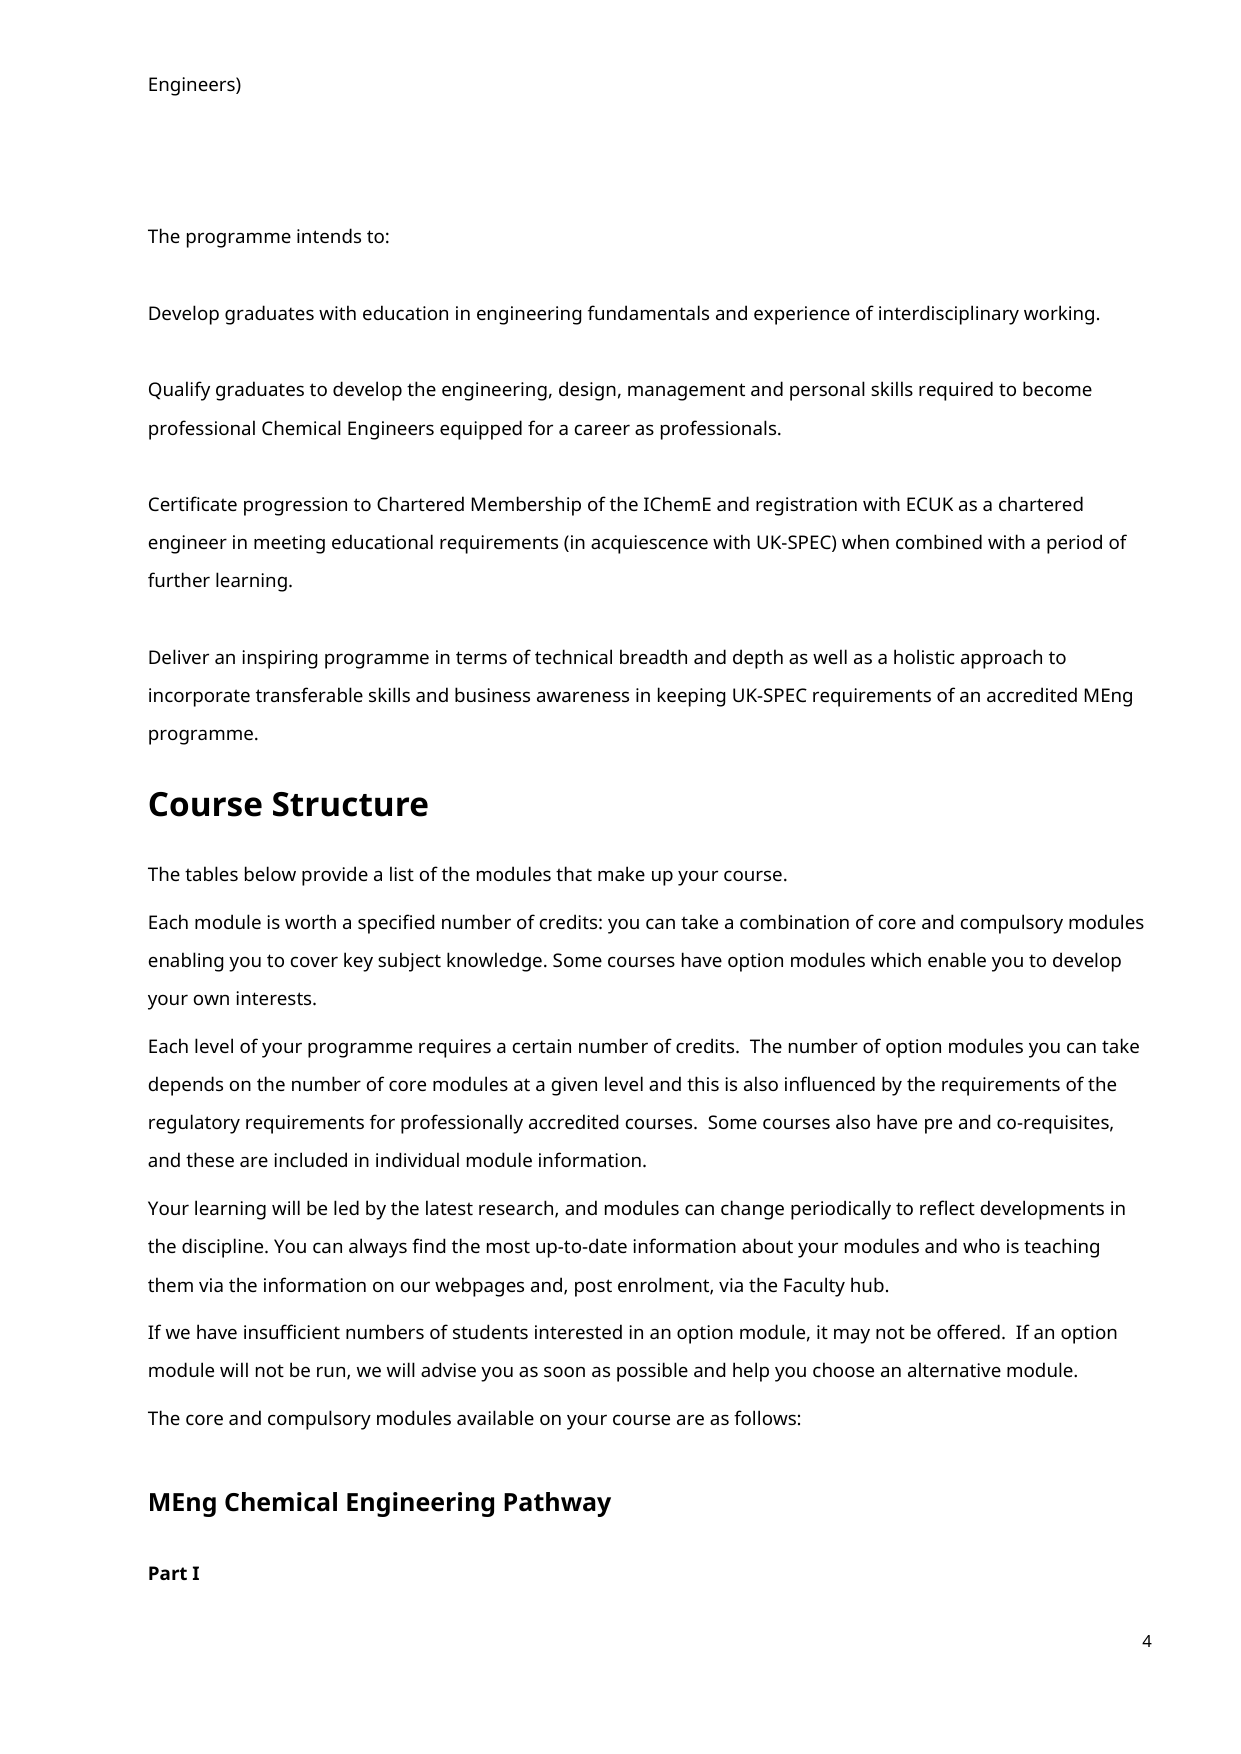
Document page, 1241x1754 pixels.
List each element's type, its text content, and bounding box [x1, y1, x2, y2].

text The core and compulsory modules available on your course are as follows: [148, 1405, 1152, 1431]
table_header MEng Chemical Engineering Pathway [136, 1453, 1152, 1522]
text Each module is worth a specified number of credits: you can take a combination of core and compulsory modules enabling you to cover key subject knowledge. Some courses have option modules which enable you to develop your own interests. [148, 909, 1152, 1011]
text If we have insufficient numbers of students interested in an option module, it may not be offered. If an option module will not be run, we will advise you as soon as possible and help you choose an alternative module. [148, 1319, 1152, 1383]
text Each level of your programme requires a certain number of credits. The number of option modules you can take depends on the number of core modules at a given level and this is also influenced by the requirements of the regulatory requirements for professionally accredited courses. Some courses also have pre and co-requisites, and these are included in individual module information. [148, 1033, 1152, 1173]
table_cell Part I [136, 1522, 1152, 1596]
text Engineers) The programme intends to: Develop graduates with education in engineering fundamentals and experience of interdisciplinary working. Qualify graduates to develop the engineering, design, management and personal skills required to become professional Chemical Engineers equipped for a career as professionals. Certificate progression to Chartered Membership of the IChemE and registration with ECUK as a chartered engineer in meeting educational requirements (in acquiescence with UK-SPEC) when combined with a period of further learning. Deliver an inspiring programme in terms of technical breadth and depth as well as a holistic approach to incorporate transferable skills and business awareness in keeping UK-SPEC requirements of an accredited MEng programme. [148, 71, 1152, 746]
text Your learning will be led by the latest research, and modules can change periodically to reflect developments in the discipline. You can always find the most up-to-date information about your modules and who is teaching them via the information on our webpages and, post enrolment, via the Faculty hub. [148, 1195, 1152, 1297]
subtitle Course Structure [148, 781, 1152, 826]
text The tables below provide a list of the modules that make up your course. [148, 861, 1152, 887]
